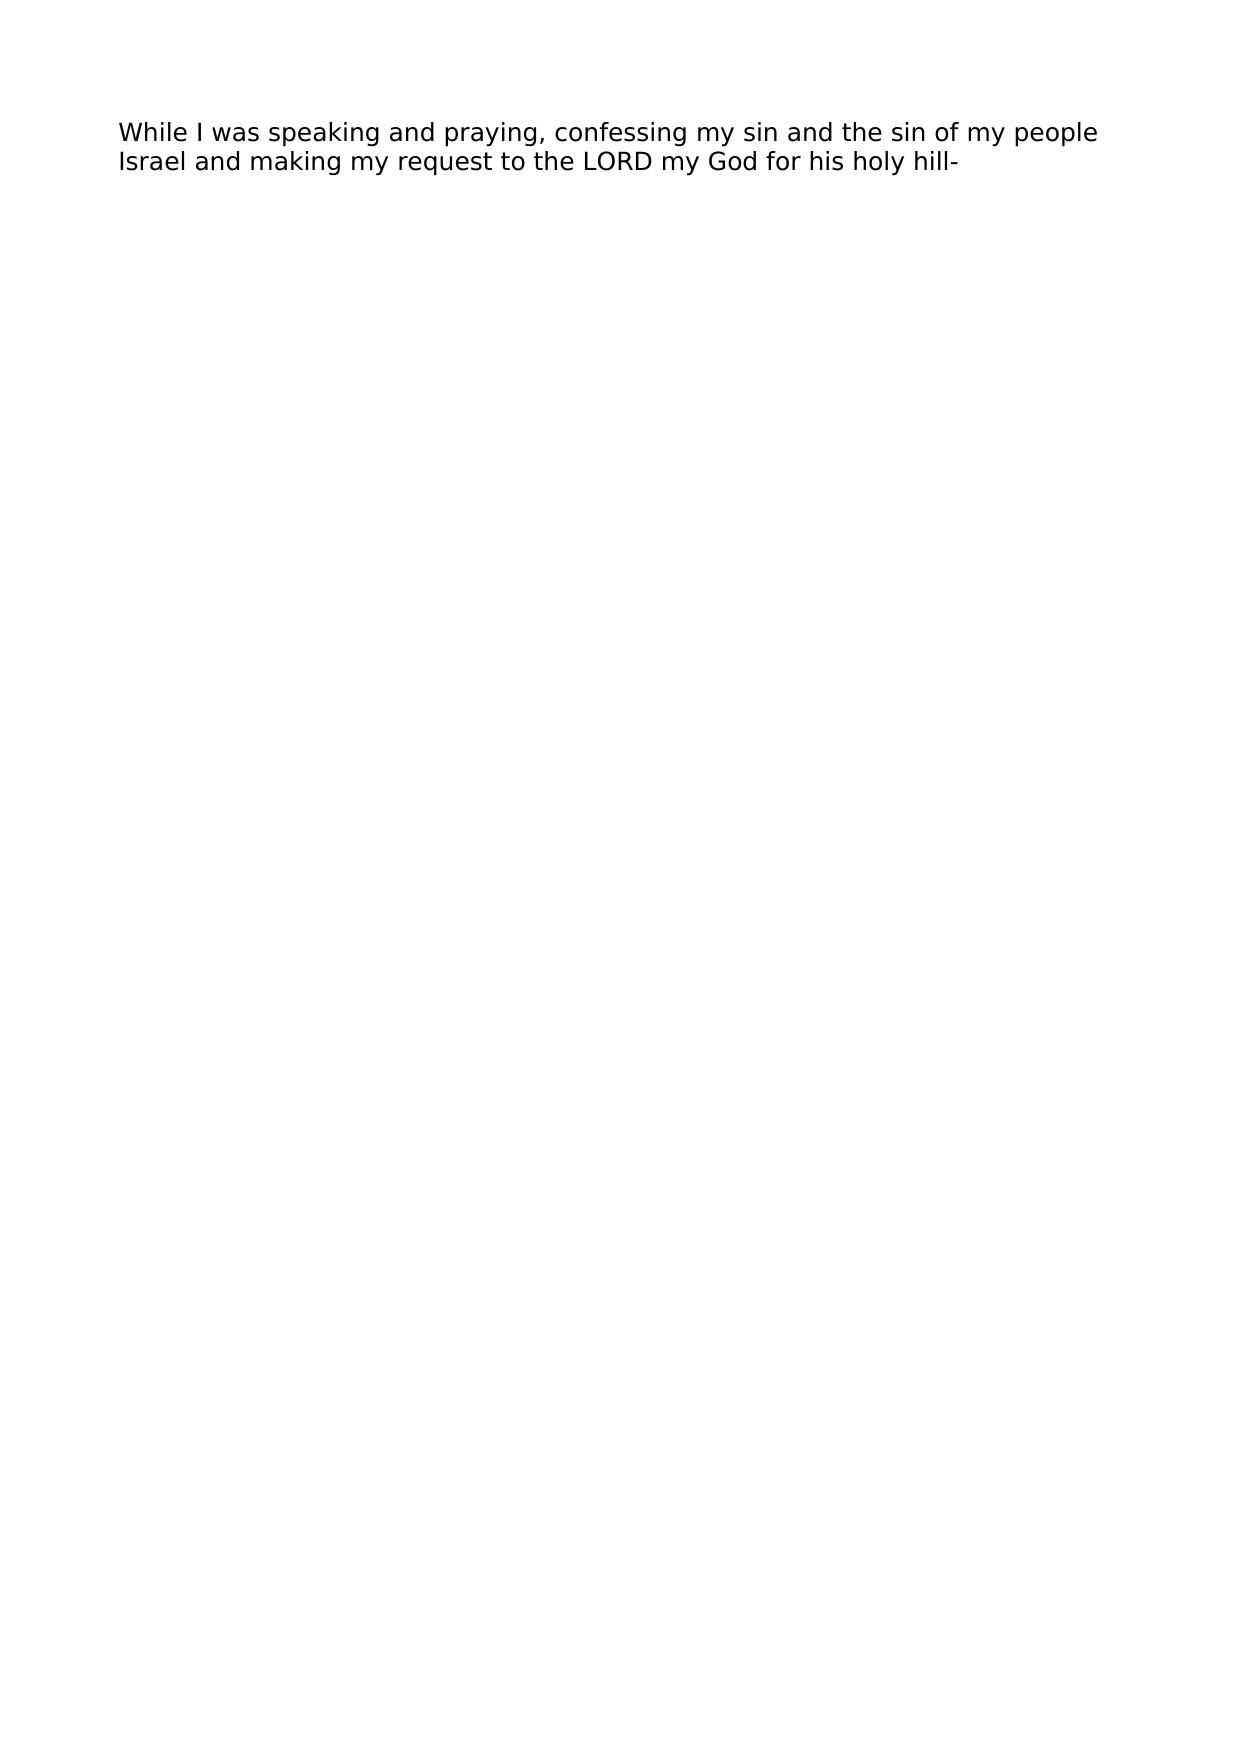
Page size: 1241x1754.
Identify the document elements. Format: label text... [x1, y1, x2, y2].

text While I was speaking and praying, confessing my sin and the sin of my people Israel and making my request to the LORD my God for his holy hill- [118, 118, 1122, 176]
